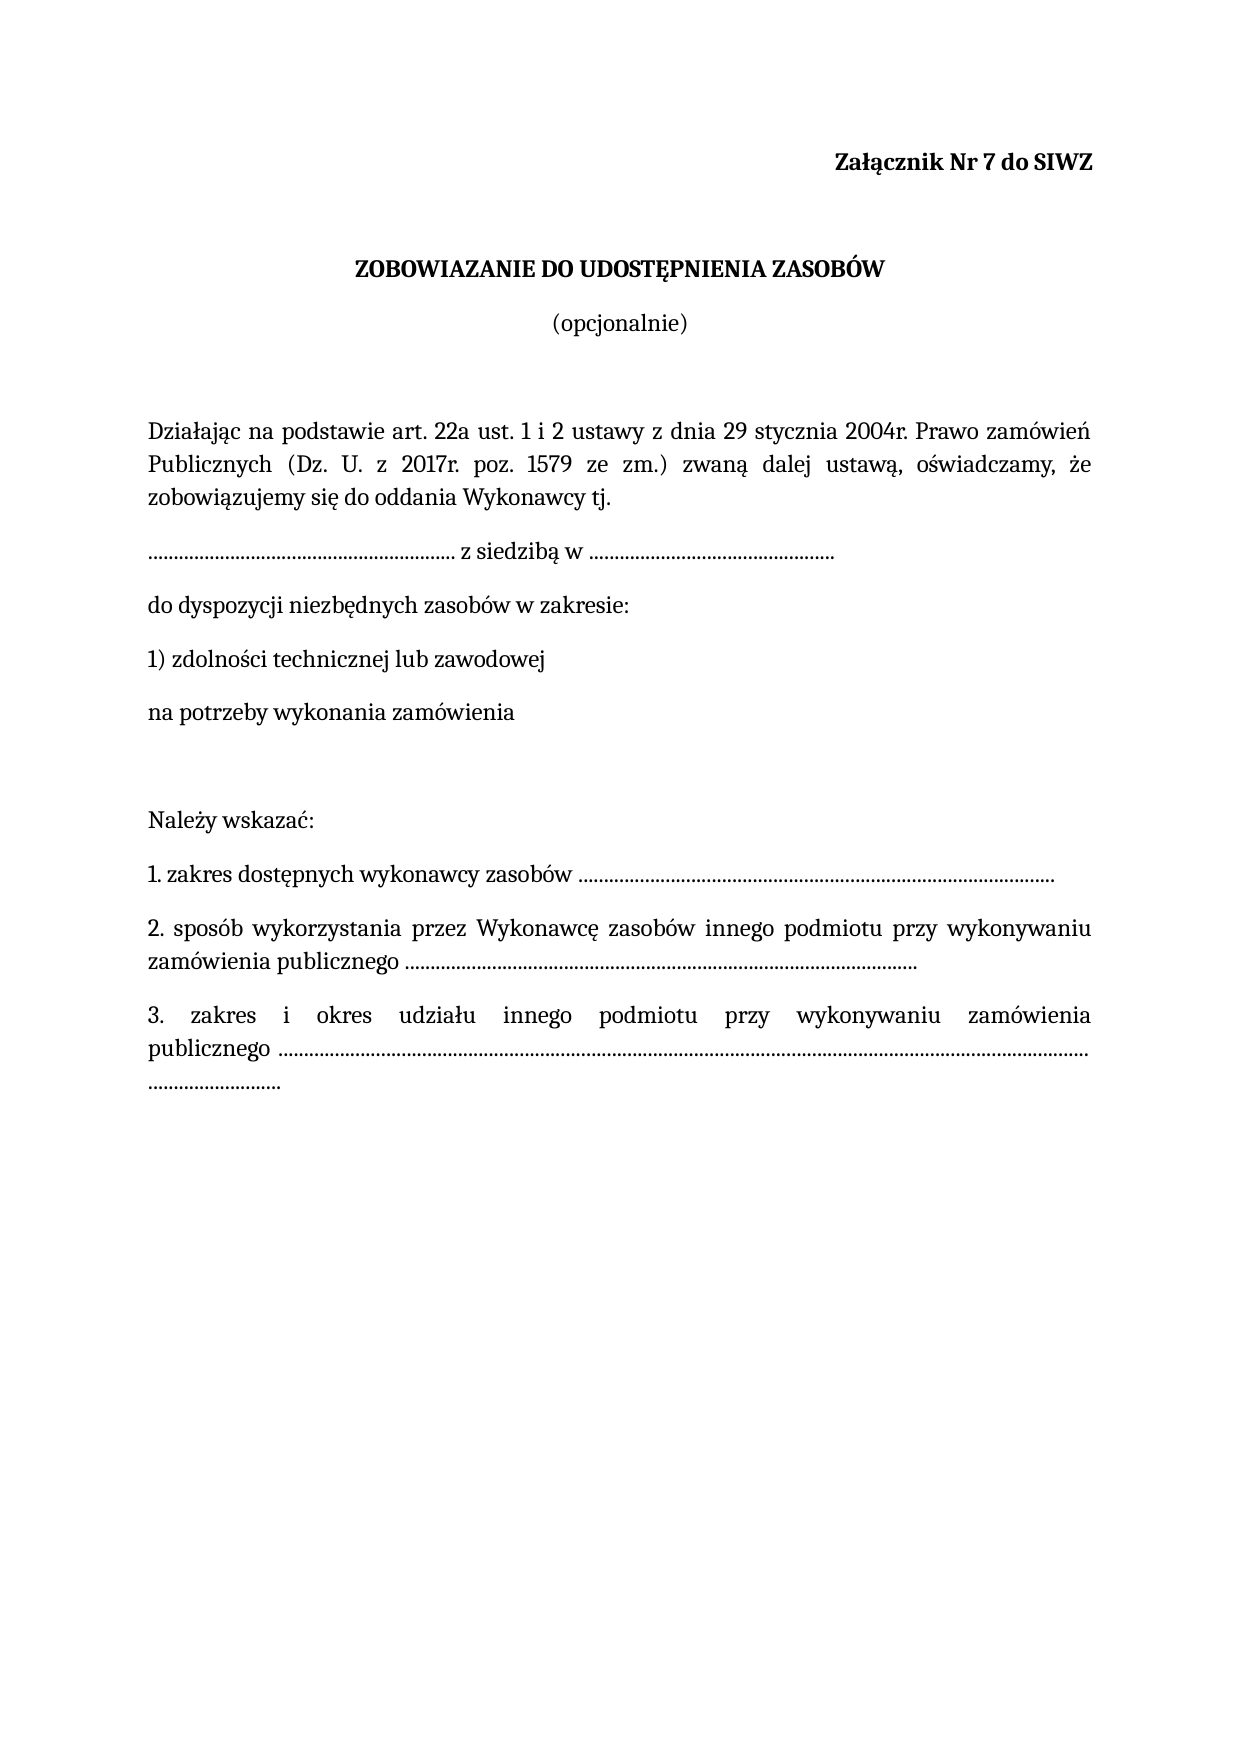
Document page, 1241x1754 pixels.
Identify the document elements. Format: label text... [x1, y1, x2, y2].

text 2. sposób wykorzystania przez Wykonawcę zasobów innego podmiotu przy wykonywaniu zamówienia publicznego .................................................................................................... [148, 914, 1093, 976]
text 1. zakres dostępnych wykonawcy zasobów ............................................................................................. [148, 860, 1093, 889]
text Należy wskazać: [148, 806, 1093, 835]
text Działając na podstawie art. 22a ust. 1 i 2 ustawy z dnia 29 stycznia 2004r. Prawo zamówień Publicznych (Dz. U. z 2017r. poz. 1579 ze zm.) zwaną dalej ustawą, oświadczamy, że zobowiązujemy się do oddania Wykonawcy tj. [148, 417, 1093, 512]
text Załącznik Nr 7 do SIWZ [148, 148, 1093, 176]
text na potrzeby wykonania zamówienia [148, 698, 1093, 727]
text 1) zdolności technicznej lub zawodowej [148, 644, 1093, 673]
text (opcjonalnie) [148, 309, 1093, 338]
text 3. zakres i okres udziału innego podmiotu przy wykonywaniu zamówienia publicznego ........................................................................................................................................................................................ [148, 1001, 1093, 1095]
text do dyspozycji niezbędnych zasobów w zakresie: [148, 591, 1093, 619]
text ZOBOWIAZANIE DO UDOSTĘPNIENIA ZASOBÓW [148, 255, 1093, 284]
text ............................................................ z siedzibą w ................................................ [148, 537, 1093, 566]
